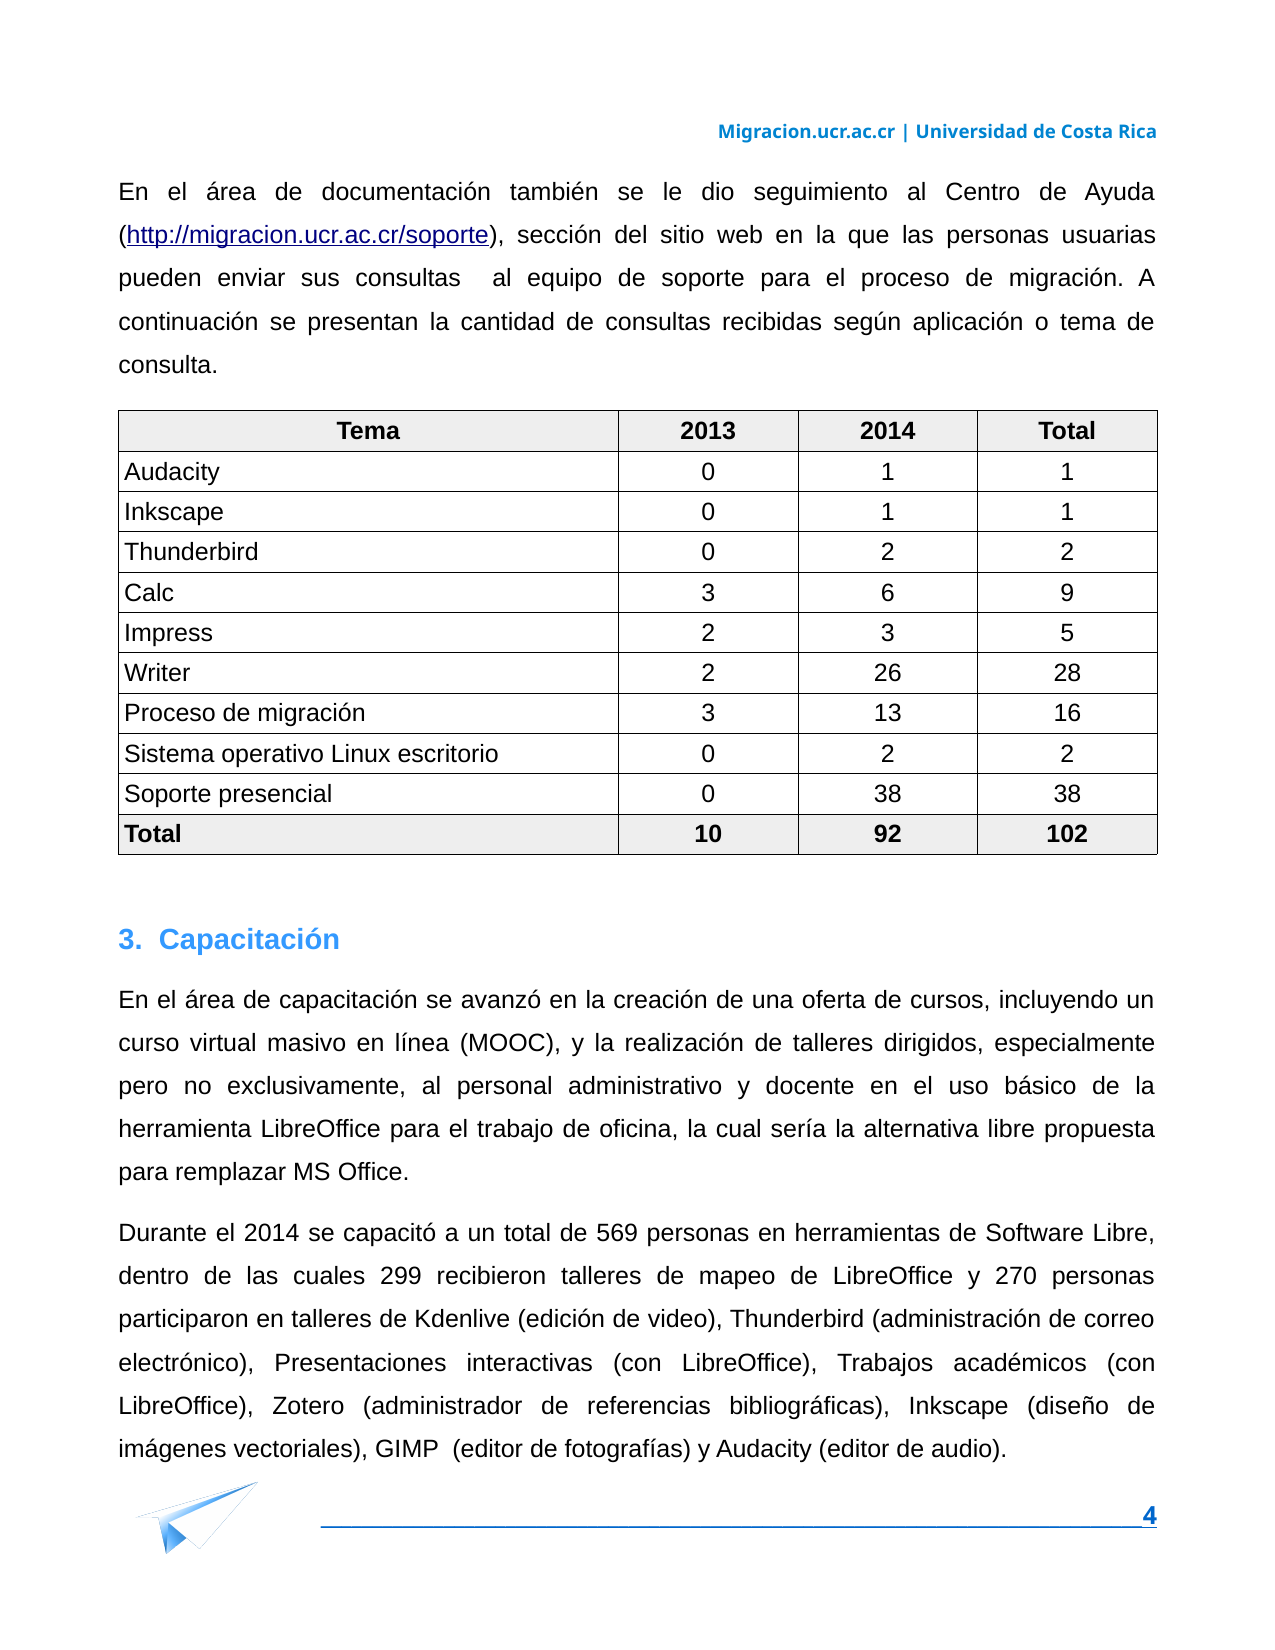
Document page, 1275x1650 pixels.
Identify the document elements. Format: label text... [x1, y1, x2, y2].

table_cell 13 [799, 694, 977, 733]
table_header 2014 [799, 411, 977, 451]
table_cell Inkscape [119, 492, 618, 531]
table_cell 0 [619, 452, 798, 491]
table_cell Calc [119, 573, 618, 612]
table_cell Impress [119, 613, 618, 652]
text Durante el 2014 se capacitó a un total de 569 personas en herramientas de Software Libre, dentro de las cuales 299 recibieron talleres de mapeo de LibreOffice y 270 personas participaron en talleres de Kdenlive (edición de video), Thunderbird (administración de correo electrónico), Presentaciones interactivas (con LibreOffice), Trabajos académicos (con LibreOffice), Zotero (administrador de referencias bibliográficas), Inkscape (diseño de imágenes vectoriales), GIMP (editor de fotografías) y Audacity (editor de audio). [118, 1218, 1157, 1463]
table_cell 2 [799, 532, 977, 572]
table_cell 6 [799, 573, 977, 612]
table_cell 28 [978, 653, 1157, 693]
subtitle Capacitación [118, 922, 1157, 955]
table_header Total [978, 411, 1157, 451]
table_cell Proceso de migración [119, 694, 618, 733]
picture [122, 1457, 268, 1566]
table_cell 5 [978, 613, 1157, 652]
table_header 2013 [619, 411, 798, 451]
table_header Tema [119, 411, 618, 451]
table_cell 38 [978, 774, 1157, 813]
table_cell Soporte presencial [119, 774, 618, 813]
table_cell 1 [799, 452, 977, 491]
table_cell 2 [619, 653, 798, 693]
table_cell 38 [799, 774, 977, 813]
table_cell 2 [619, 613, 798, 652]
table_cell 0 [619, 492, 798, 531]
table_cell Audacity [119, 452, 618, 491]
table_cell Total [119, 815, 618, 854]
table_cell 1 [978, 492, 1157, 531]
table_cell 1 [799, 492, 977, 531]
table_cell Thunderbird [119, 532, 618, 572]
table_cell 3 [799, 613, 977, 652]
table_cell Sistema operativo Linux escritorio [119, 734, 618, 773]
table_cell 2 [799, 734, 977, 773]
table_cell 92 [799, 815, 977, 854]
table_cell 2 [978, 532, 1157, 572]
table_cell 3 [619, 694, 798, 733]
table_cell 10 [619, 815, 798, 854]
text En el área de capacitación se avanzó en la creación de una oferta de cursos, incluyendo un curso virtual masivo en línea (MOOC), y la realización de talleres dirigidos, especialmente pero no exclusivamente, al personal administrativo y docente en el uso básico de la herramienta LibreOffice para el trabajo de oficina, la cual sería la alternativa libre propuesta para remplazar MS Office. [118, 985, 1157, 1186]
table_cell 9 [978, 573, 1157, 612]
table_cell Writer [119, 653, 618, 693]
table_cell 2 [978, 734, 1157, 773]
table_cell 16 [978, 694, 1157, 733]
table_cell 0 [619, 774, 798, 813]
table_cell 26 [799, 653, 977, 693]
text En el área de documentación también se le dio seguimiento al Centro de Ayuda (http://migracion.ucr.ac.cr/soporte), sección del sitio web en la que las personas usuarias pueden enviar sus consultas al equipo de soporte para el proceso de migración. A continuación se presentan la cantidad de consultas recibidas según aplicación o tema de consulta. [118, 177, 1157, 378]
table_cell 3 [619, 573, 798, 612]
table_cell 102 [978, 815, 1157, 854]
table_cell 0 [619, 734, 798, 773]
table_cell 0 [619, 532, 798, 572]
table_cell 1 [978, 452, 1157, 491]
